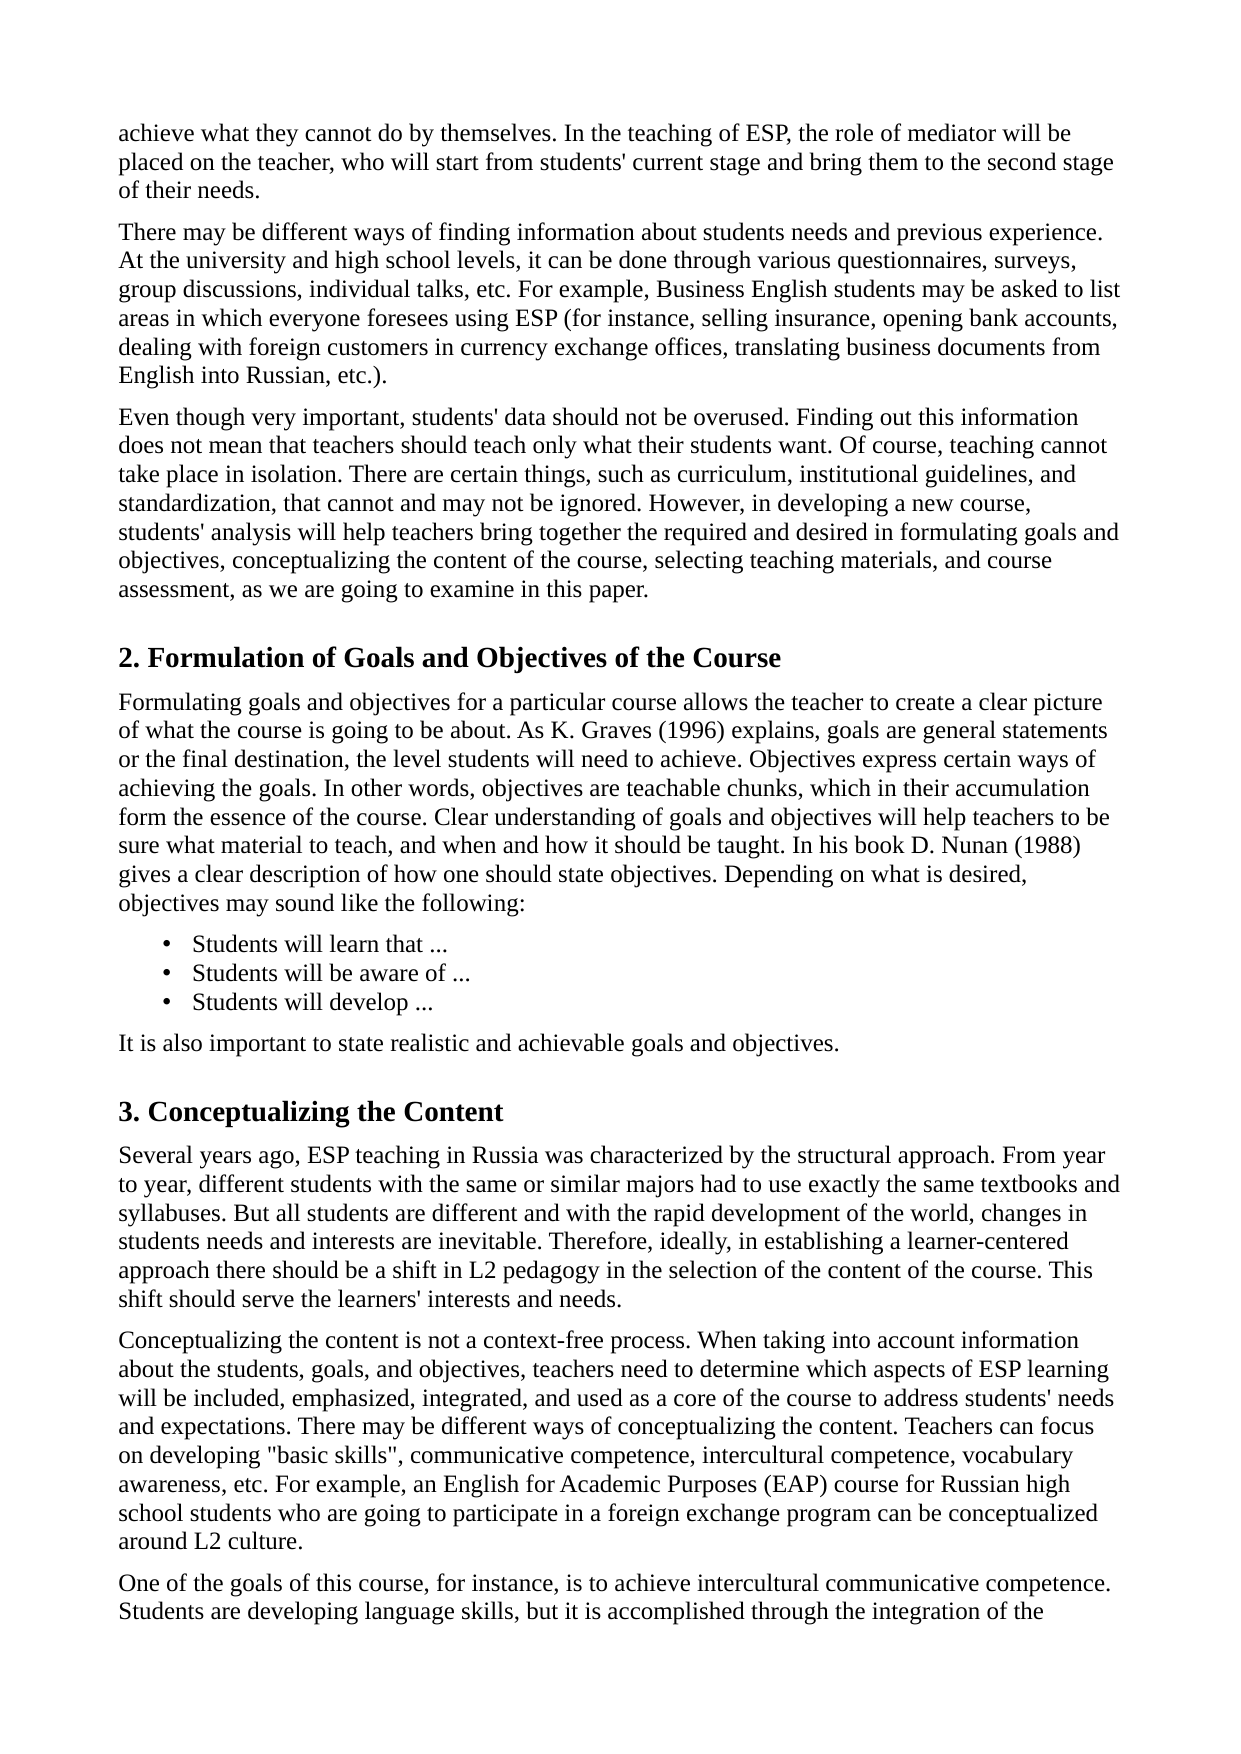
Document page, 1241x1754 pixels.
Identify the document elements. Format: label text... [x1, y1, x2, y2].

text achieve what they cannot do by themselves. In the teaching of ESP, the role of mediator will be placed on the teacher, who will start from students' current stage and bring them to the second stage of their needs. [118, 118, 1122, 204]
text Even though very important, students' data should not be overused. Finding out this information does not mean that teachers should teach only what their students want. Of course, teaching cannot take place in isolation. There are certain things, such as curriculum, institutional guidelines, and standardization, that cannot and may not be ignored. However, in developing a new course, students' analysis will help teachers bring together the required and desired in formulating goals and objectives, conceptualizing the content of the course, selecting teaching materials, and course assessment, as we are going to examine in this paper. [118, 402, 1122, 603]
text There may be different ways of finding information about students needs and previous experience. At the university and high school levels, it can be done through various questionnaires, surveys, group discussions, individual talks, etc. For example, Business English students may be asked to list areas in which everyone foresees using ESP (for instance, selling insurance, opening bank accounts, dealing with foreign customers in currency exchange offices, translating business documents from English into Russian, etc.). [118, 217, 1122, 389]
text Conceptualizing the content is not a context-free process. When taking into account information about the students, goals, and objectives, teachers need to determine which aspects of ESP learning will be included, emphasized, integrated, and used as a core of the course to address students' needs and expectations. There may be different ways of conceptualizing the content. Teachers can focus on developing "basic skills", communicative competence, intercultural competence, vocabulary awareness, etc. For example, an English for Academic Purposes (EAP) course for Russian high school students who are going to participate in a foreign exchange program can be conceptualized around L2 culture. [118, 1325, 1122, 1555]
subtitle 3. Conceptualizing the Content [118, 1094, 1122, 1128]
list Students will develop ... [162, 987, 1122, 1015]
subtitle 2. Formulation of Goals and Objectives of the Course [118, 641, 1122, 674]
text Formulating goals and objectives for a particular course allows the teacher to create a clear picture of what the course is going to be about. As K. Graves (1996) explains, goals are general statements or the final destination, the level students will need to achieve. Objectives express certain ways of achieving the goals. In other words, objectives are teachable chunks, which in their accumulation form the essence of the course. Clear understanding of goals and objectives will help teachers to be sure what material to teach, and when and how it should be taught. In his book D. Nunan (1988) gives a clear description of how one should state objectives. Depending on what is desired, objectives may sound like the following: [118, 687, 1122, 917]
list Students will learn that ... [162, 929, 1122, 958]
list Students will be aware of ... [162, 958, 1122, 987]
text It is also important to state realistic and achievable goals and objectives. [118, 1028, 1122, 1057]
text Several years ago, ESP teaching in Russia was characterized by the structural approach. From year to year, different students with the same or similar majors had to use exactly the same textbooks and syllabuses. But all students are different and with the rapid development of the world, changes in students needs and interests are inevitable. Therefore, ideally, in establishing a learner-centered approach there should be a shift in L2 pedagogy in the selection of the content of the course. This shift should serve the learners' interests and needs. [118, 1140, 1122, 1313]
text One of the goals of this course, for instance, is to achieve intercultural communicative competence. Students are developing language skills, but it is accomplished through the integration of the [118, 1568, 1122, 1625]
